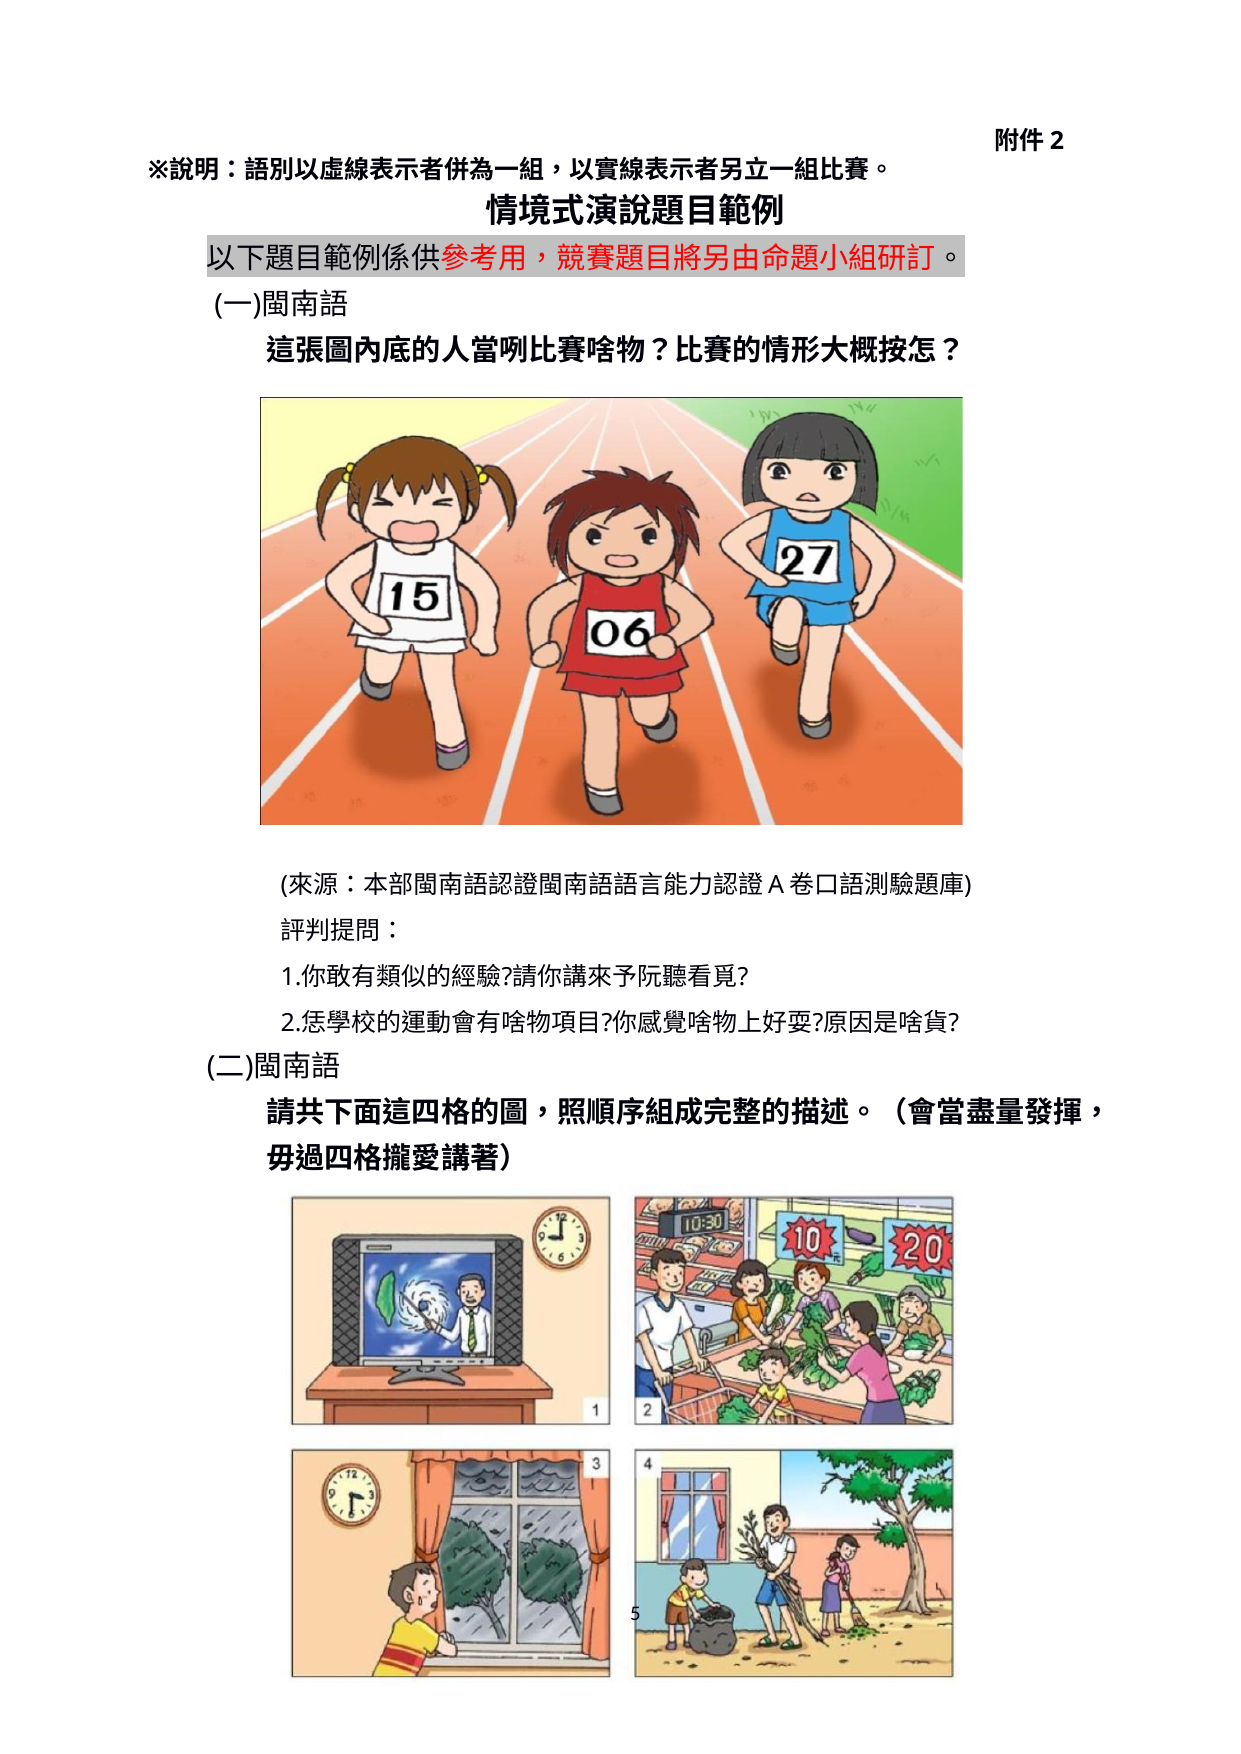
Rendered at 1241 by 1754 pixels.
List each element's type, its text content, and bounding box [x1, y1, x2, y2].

text 2.恁學校的運動會有啥物項目?你感覺啥物上好耍?原因是啥貨? [280, 994, 1122, 1040]
text 請共下面這四格的圖，照順序組成完整的描述。（會當盡量發揮，毋過四格攏愛講著） [266, 1086, 1122, 1178]
text 評判提問： [280, 903, 1122, 948]
text 這張圖內底的人當咧比賽啥物？比賽的情形大概按怎？ [173, 324, 1122, 369]
text (來源：本部閩南語認證閩南語語言能力認證A卷口語測驗題庫) [280, 857, 1122, 903]
text 以下題目範例係供參考用，競賽題目將另由命題小組研訂。 [207, 232, 1122, 278]
text (一)閩南語 [207, 278, 1122, 324]
text (二)閩南語 [207, 1040, 1122, 1086]
text 情境式演說題目範例 [148, 186, 1122, 232]
text 1.你敢有類似的經驗?請你講來予阮聽看覓? [280, 948, 1122, 994]
text 附件2 [994, 133, 1087, 153]
text ※說明：語別以虛線表示者併為一組，以實線表示者另立一組比賽。 [148, 150, 1122, 186]
